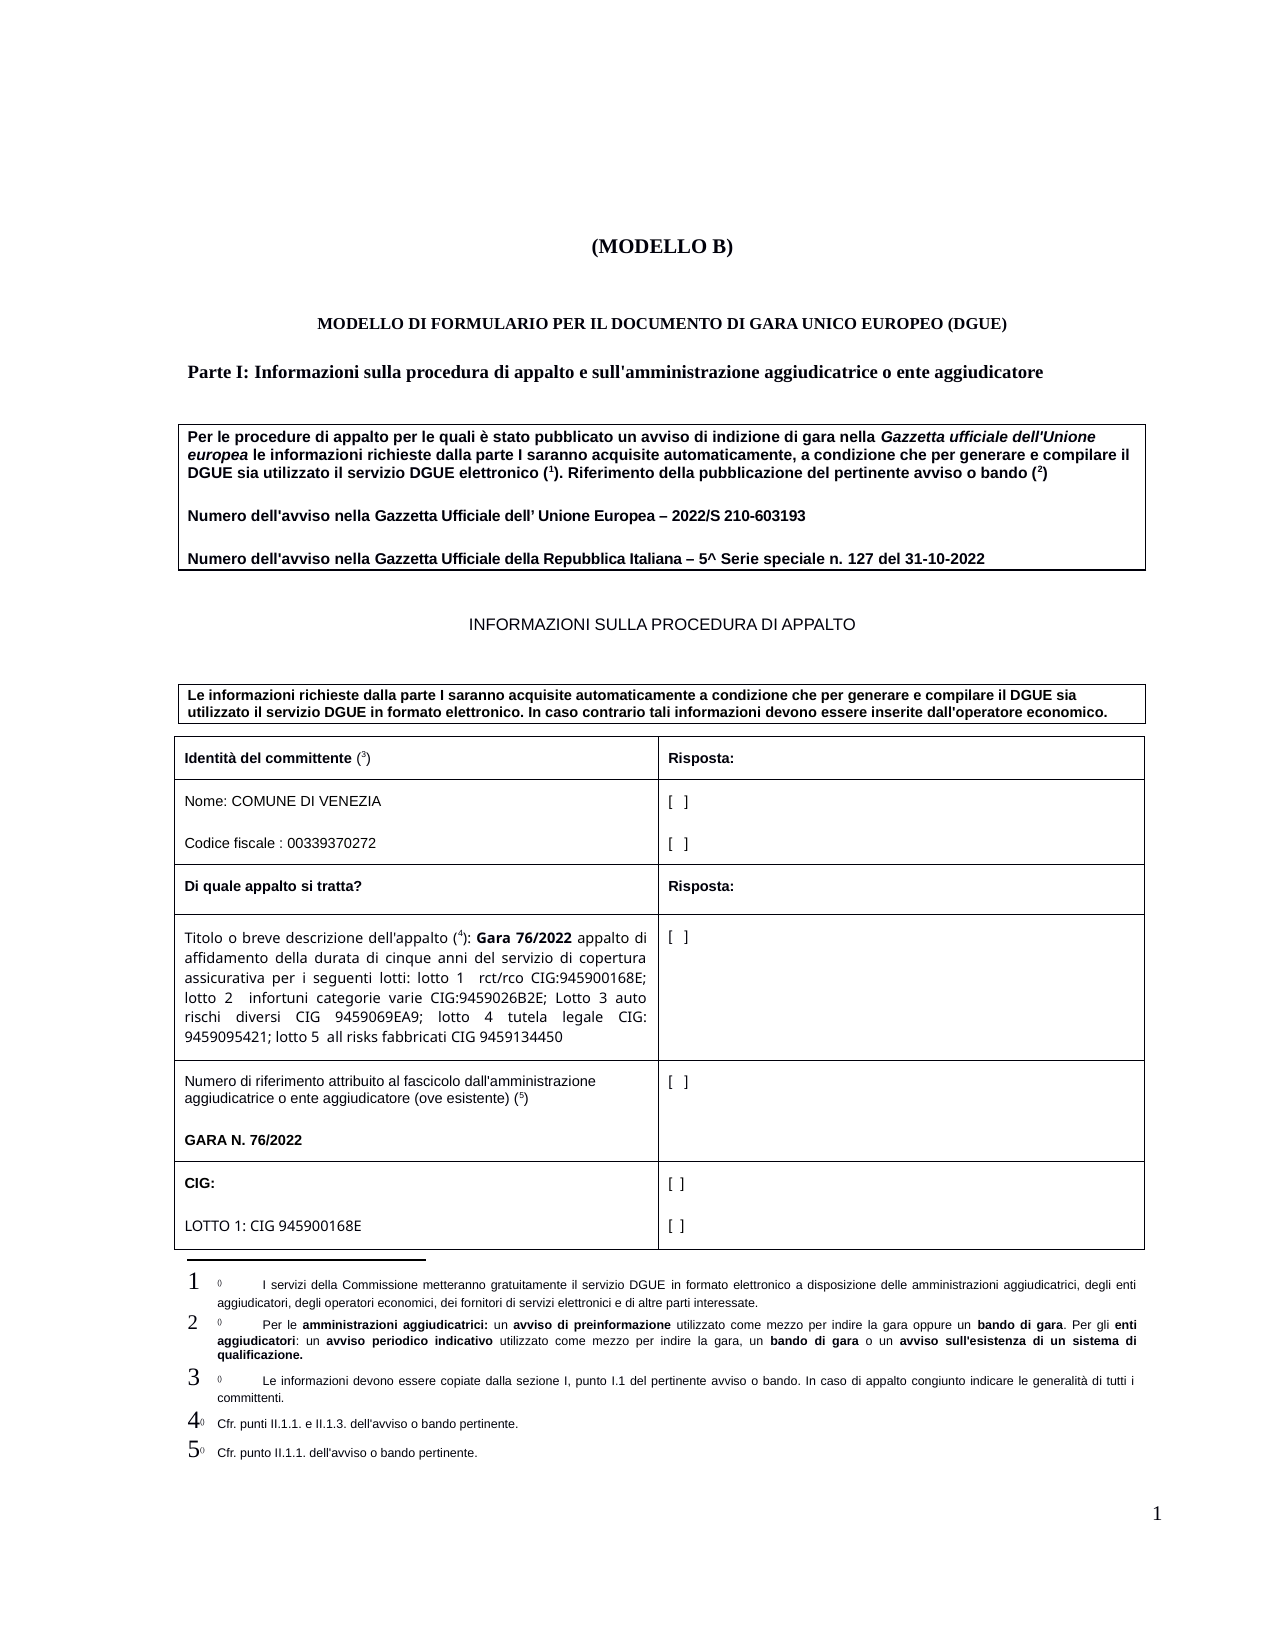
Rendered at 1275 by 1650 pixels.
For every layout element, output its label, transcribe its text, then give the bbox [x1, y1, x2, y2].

text () I servizi della Commissione metteranno gratuitamente il servizio DGUE in formato elettronico a disposizione delle amministrazioni aggiudicatrici, degli enti aggiudicatori, degli operatori economici, dei fornitori di servizi elettronici e di altre parti interessate. [187, 1266, 1137, 1309]
title Parte I: Informazioni sulla procedura di appalto e sull'amministrazione aggiudicatrice o ente aggiudicatore [187, 361, 1137, 383]
text Modello di formulario per il documento di gara unico europeo (DGUE) [187, 313, 1137, 333]
table_cell CIG: LOTTO 1: CIG 945900168E [175, 1162, 658, 1249]
table_cell [ ] [ ] [659, 780, 1144, 864]
table_cell Risposta: [659, 865, 1144, 914]
text Numero dell'avviso nella Gazzetta Ufficiale della Repubblica Italiana – 5^ Serie speciale n. 127 del 31-10-2022 [179, 546, 1145, 569]
text Le informazioni richieste dalla parte I saranno acquisite automaticamente a condizione che per generare e compilare il DGUE sia utilizzato il servizio DGUE in formato elettronico. In caso contrario tali informazioni devono essere inserite dall'operatore economico. [179, 685, 1145, 723]
table_header Risposta: [659, 737, 1144, 779]
subtitle (MODELLO B) [187, 234, 1137, 258]
table_cell Titolo o breve descrizione dell'appalto (): Gara 76/2022 appalto di affidamento della durata di cinque anni del servizio di copertura assicurativa per i seguenti lotti: lotto 1 rct/rco CIG:945900168E; lotto 2 infortuni categorie varie CIG:9459026B2E; Lotto 3 auto rischi diversi CIG 9459069EA9; lotto 4 tutela legale CIG: 9459095421; lotto 5 all risks fabbricati CIG 9459134450 [175, 915, 658, 1059]
text Per le procedure di appalto per le quali è stato pubblicato un avviso di indizione di gara nella Gazzetta ufficiale dell'Unione europea le informazioni richieste dalla parte I saranno acquisite automaticamente, a condizione che per generare e compilare il DGUE sia utilizzato il servizio DGUE elettronico (). Riferimento della pubblicazione del pertinente avviso o bando () [179, 425, 1145, 481]
table_header Identità del committente () [175, 737, 658, 779]
text Numero dell'avviso nella Gazzetta Ufficiale dell’ Unione Europea – 2022/S 210-603193 [179, 503, 1145, 524]
table_cell [ ] [659, 1061, 1144, 1161]
table_cell Numero di riferimento attribuito al fascicolo dall'amministrazione aggiudicatrice o ente aggiudicatore (ove esistente) () GARA N. 76/2022 [175, 1061, 658, 1161]
text () Per le amministrazioni aggiudicatrici: un avviso di preinformazione utilizzato come mezzo per indire la gara oppure un bando di gara. Per gli enti aggiudicatori: un avviso periodico indicativo utilizzato come mezzo per indire la gara, un bando di gara o un avviso sull'esistenza di un sistema di qualificazione. [187, 1309, 1137, 1362]
table_cell [ ] [659, 915, 1144, 1059]
table_cell [ ] [ ] [659, 1162, 1144, 1249]
table_cell Nome: COMUNE DI VENEZIA Codice fiscale : 00339370272 [175, 780, 658, 864]
table_cell Di quale appalto si tratta? [175, 865, 658, 914]
title Informazioni sulla procedura di appalto [187, 615, 1137, 634]
